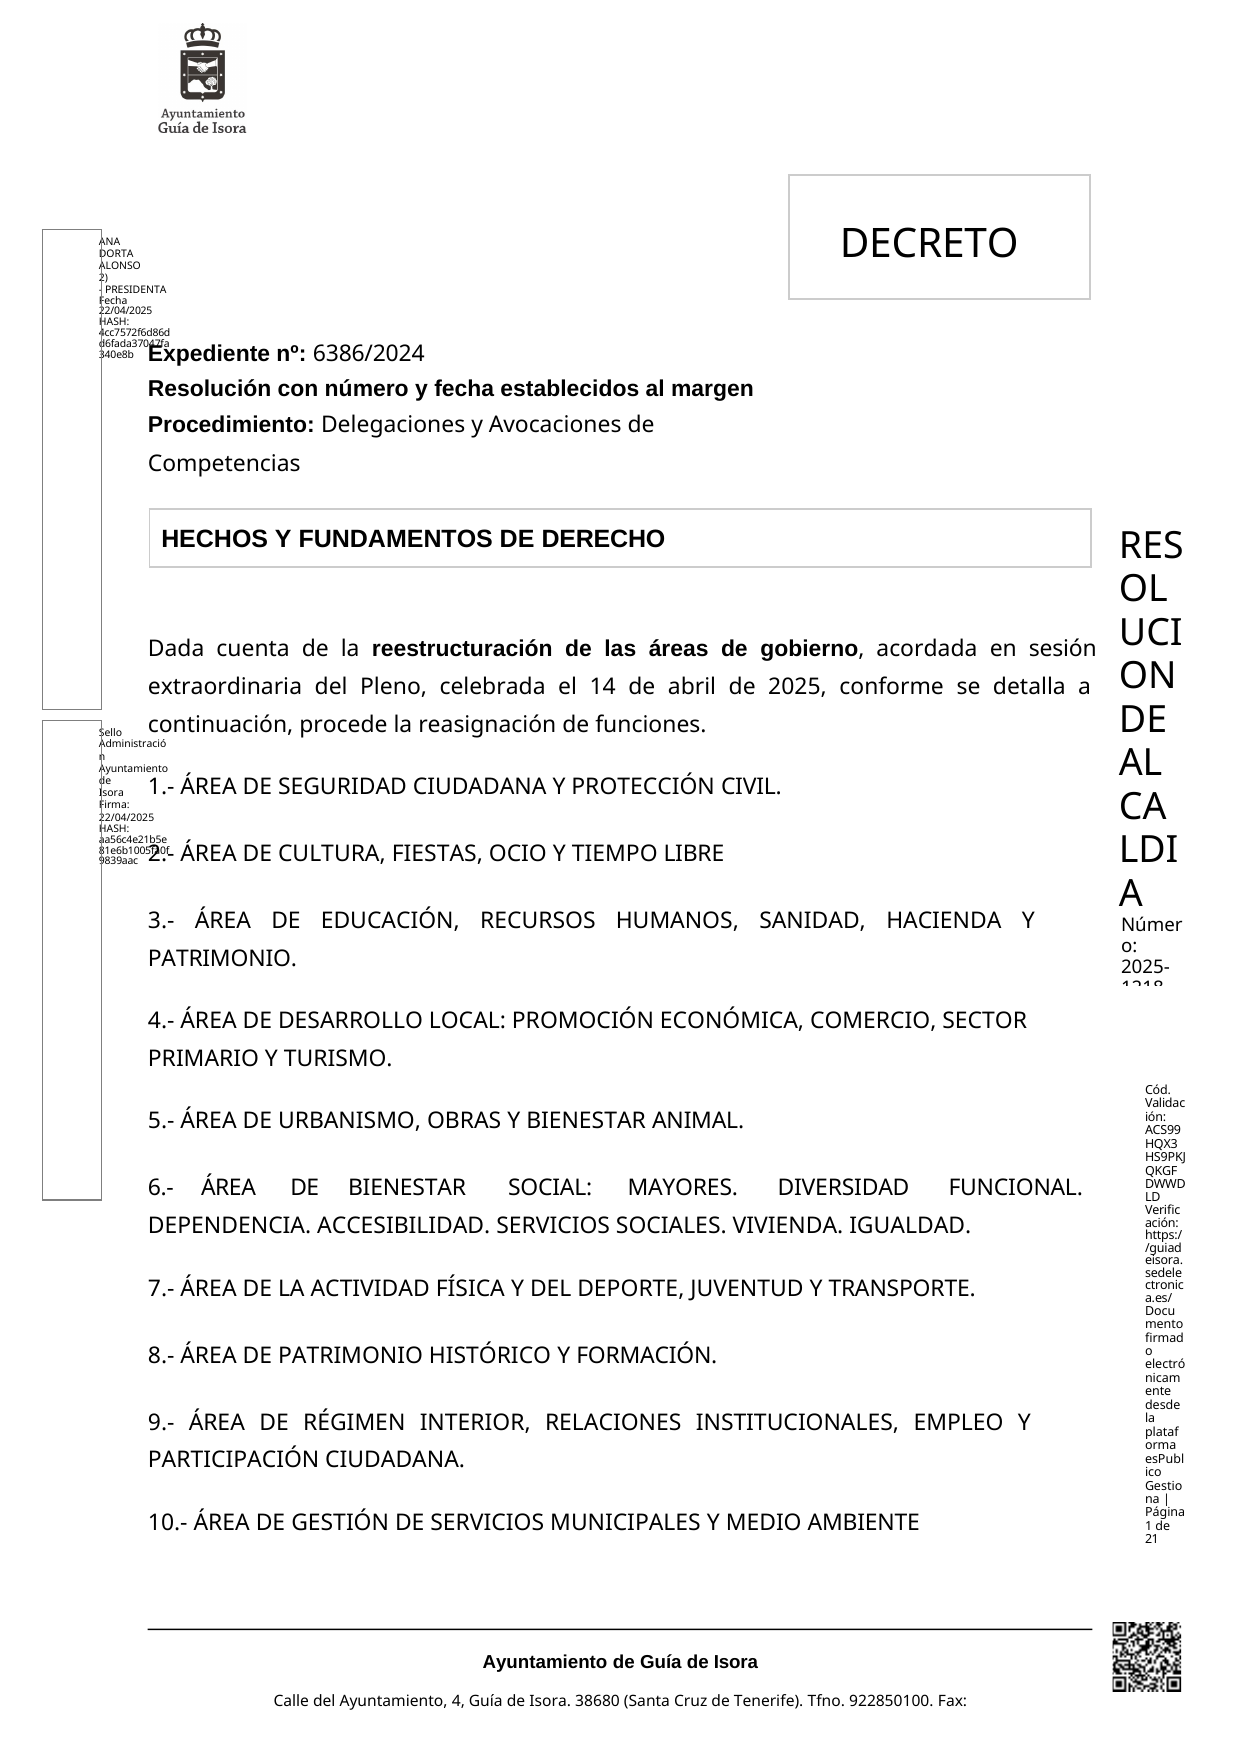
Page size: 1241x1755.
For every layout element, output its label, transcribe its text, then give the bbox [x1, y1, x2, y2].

text 5.- ÁREA DE URBANISMO, OBRAS Y BIENESTAR ANIMAL. [148, 1104, 1108, 1136]
text 10.- ÁREA DE GESTIÓN DE SERVICIOS MUNICIPALES Y MEDIO AMBIENTE [148, 1506, 1108, 1537]
text Resolución con número y fecha establecidos al margen Procedimiento: Delegaciones y Avocaciones de Competencias [148, 375, 811, 478]
text DECRETO [839, 214, 1089, 269]
text Número: 2025-1218 Fecha: 22/04/2025 [1121, 915, 1185, 985]
text Expediente nº: 6386/2024 [148, 337, 1108, 369]
text RESOLUCION DE ALCALDIA [1119, 523, 1185, 915]
text Dada cuenta de la reestructuración de las áreas de gobierno, acordada en sesión [148, 632, 1108, 663]
text 7.- ÁREA DE LA ACTIVIDAD FÍSICA Y DEL DEPORTE, JUVENTUD Y TRANSPORTE. [148, 1272, 1108, 1303]
text 3.- ÁREA DE EDUCACIÓN, RECURSOS HUMANOS, SANIDAD, HACIENDA Y PATRIMONIO. [148, 904, 1108, 973]
text 2.- ÁREA DE CULTURA, FIESTAS, OCIO Y TIEMPO LIBRE [148, 837, 1108, 868]
text 1.- ÁREA DE SEGURIDAD CIUDADANA Y PROTECCIÓN CIVIL. [148, 770, 1108, 801]
text 4.- ÁREA DE DESARROLLO LOCAL: PROMOCIÓN ECONÓMICA, COMERCIO, SECTOR PRIMARIO Y TURISMO. [148, 1004, 1108, 1073]
text Verificación: https://guiadeisora.sedelectronica.es/ [1145, 1204, 1186, 1304]
text Documento firmado electrónicamente desde la plataforma esPublico Gestiona | Página 1 de 21 [1145, 1304, 1186, 1546]
text HECHOS Y FUNDAMENTOS DE DERECHO [161, 523, 1090, 552]
text 8.- ÁREA DE PATRIMONIO HISTÓRICO Y FORMACIÓN. [148, 1338, 1108, 1370]
text 6.- ÁREA DE BIENESTAR SOCIAL: MAYORES. DIVERSIDAD FUNCIONAL. DEPENDENCIA. ACCESIBILIDAD. SERVICIOS SOCIALES. VIVIENDA. IGUALDAD. [148, 1171, 1093, 1240]
text Cód. Validación: ACS99HQX3HS9PKJQKGFDWWDLD [1145, 1083, 1186, 1204]
text extraordinaria del Pleno, celebrada el 14 de abril de 2025, conforme se detalla a continuación, procede la reasignación de funciones. [148, 670, 1093, 739]
text 9.- ÁREA DE RÉGIMEN INTERIOR, RELACIONES INSTITUCIONALES, EMPLEO Y PARTICIPACIÓN CIUDADANA. [148, 1405, 1108, 1474]
